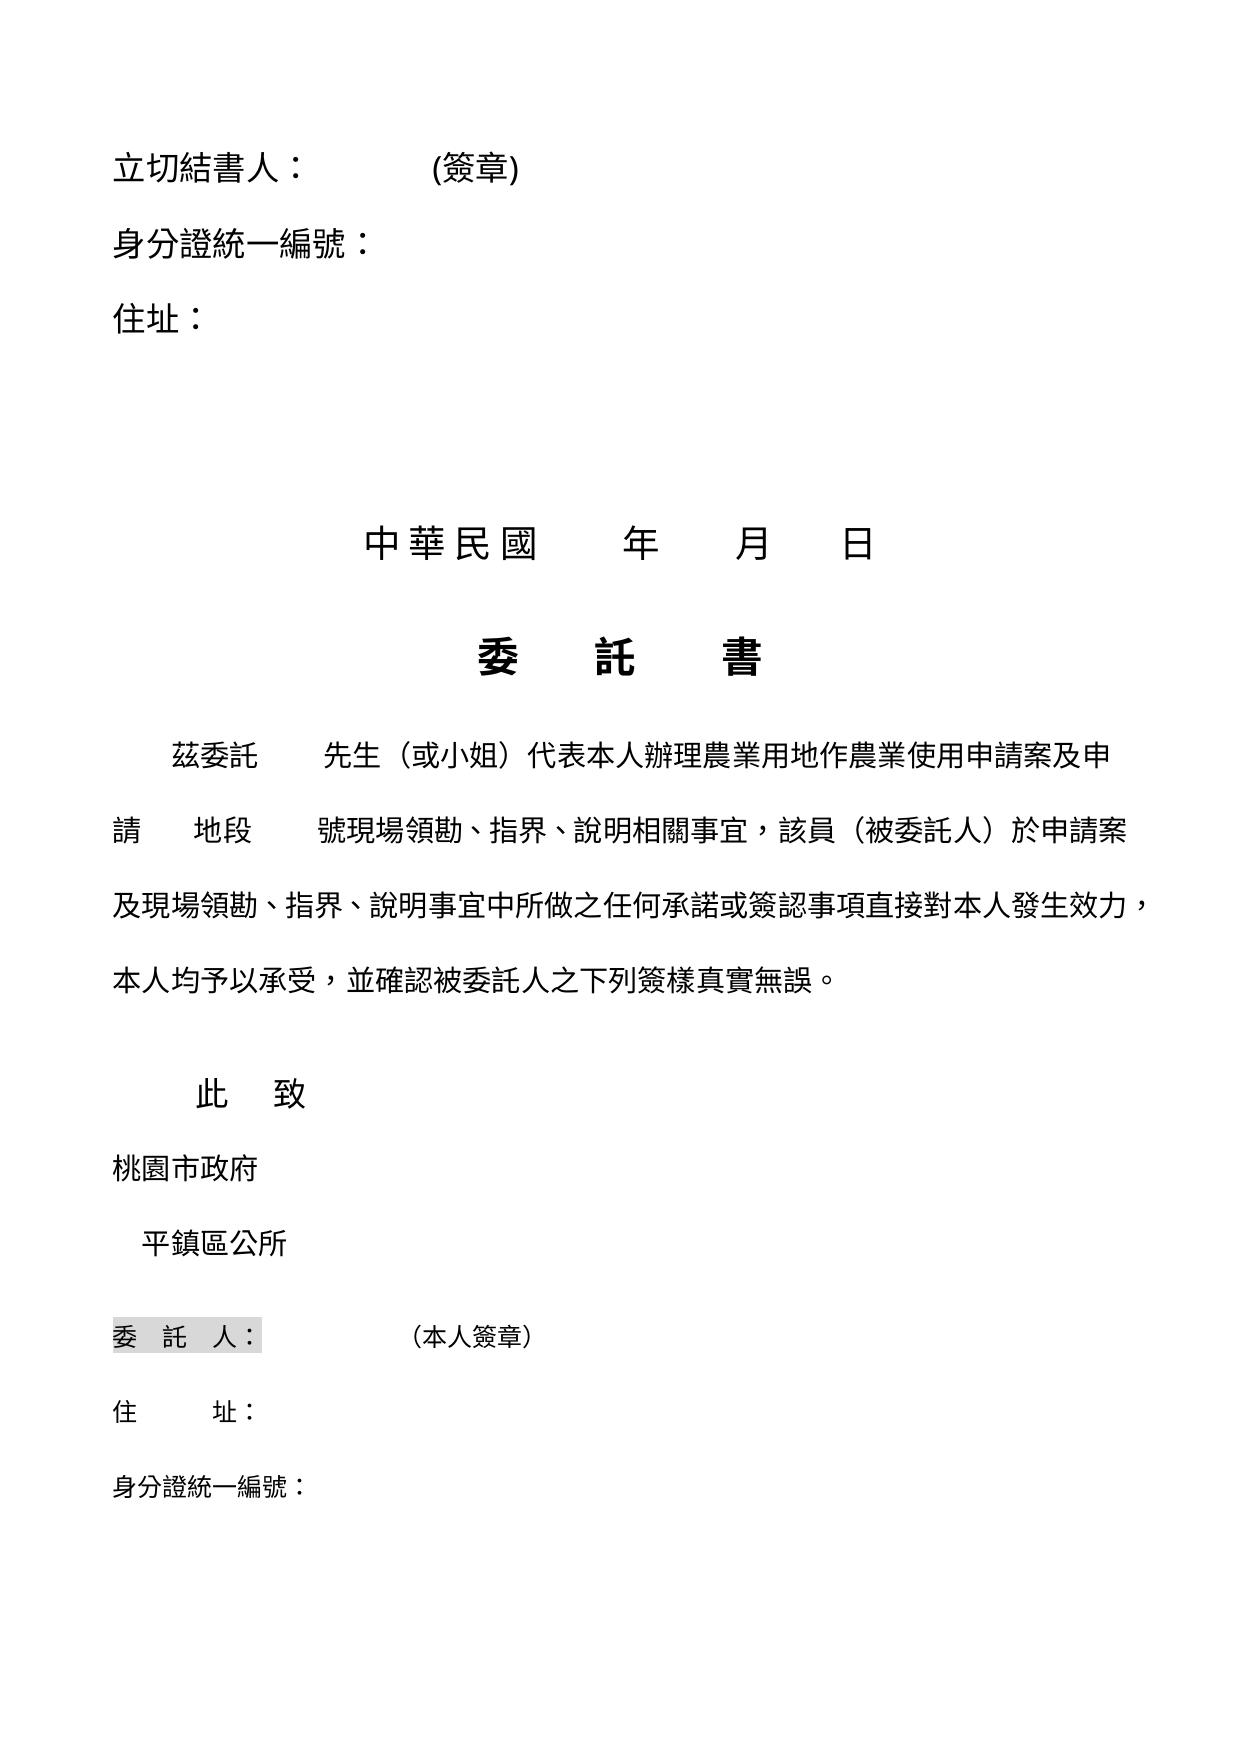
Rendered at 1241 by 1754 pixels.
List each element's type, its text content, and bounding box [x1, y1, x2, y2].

text 委 託 書 [112, 616, 1128, 691]
text 平鎮區公所 [112, 1204, 1128, 1279]
text 身分證統一編號： [112, 1466, 1128, 1504]
text 委 託 人： （本人簽章） [112, 1316, 1128, 1354]
text 此 致 [112, 1054, 1128, 1129]
text 茲委託 先生（或小姐）代表本人辦理農業用地作農業使用申請案及申請 地段 號現場領勘、指界、說明相關事宜，該員（被委託人）於申請案及現場領勘、指界、說明事宜中所做之任何承諾或簽認事項直接對本人發生效力，本人均予以承受，並確認被委託人之下列簽樣真實無誤。 [112, 716, 1128, 1016]
text 住 址： [112, 1391, 1128, 1429]
text 中 華 民 國 年 月 日 [112, 504, 1128, 579]
text 桃園市政府 [112, 1129, 1128, 1204]
text 住址： [112, 279, 1128, 354]
text 立切結書人： (簽章) [112, 129, 1128, 204]
text 身分證統一編號： [112, 204, 1128, 279]
